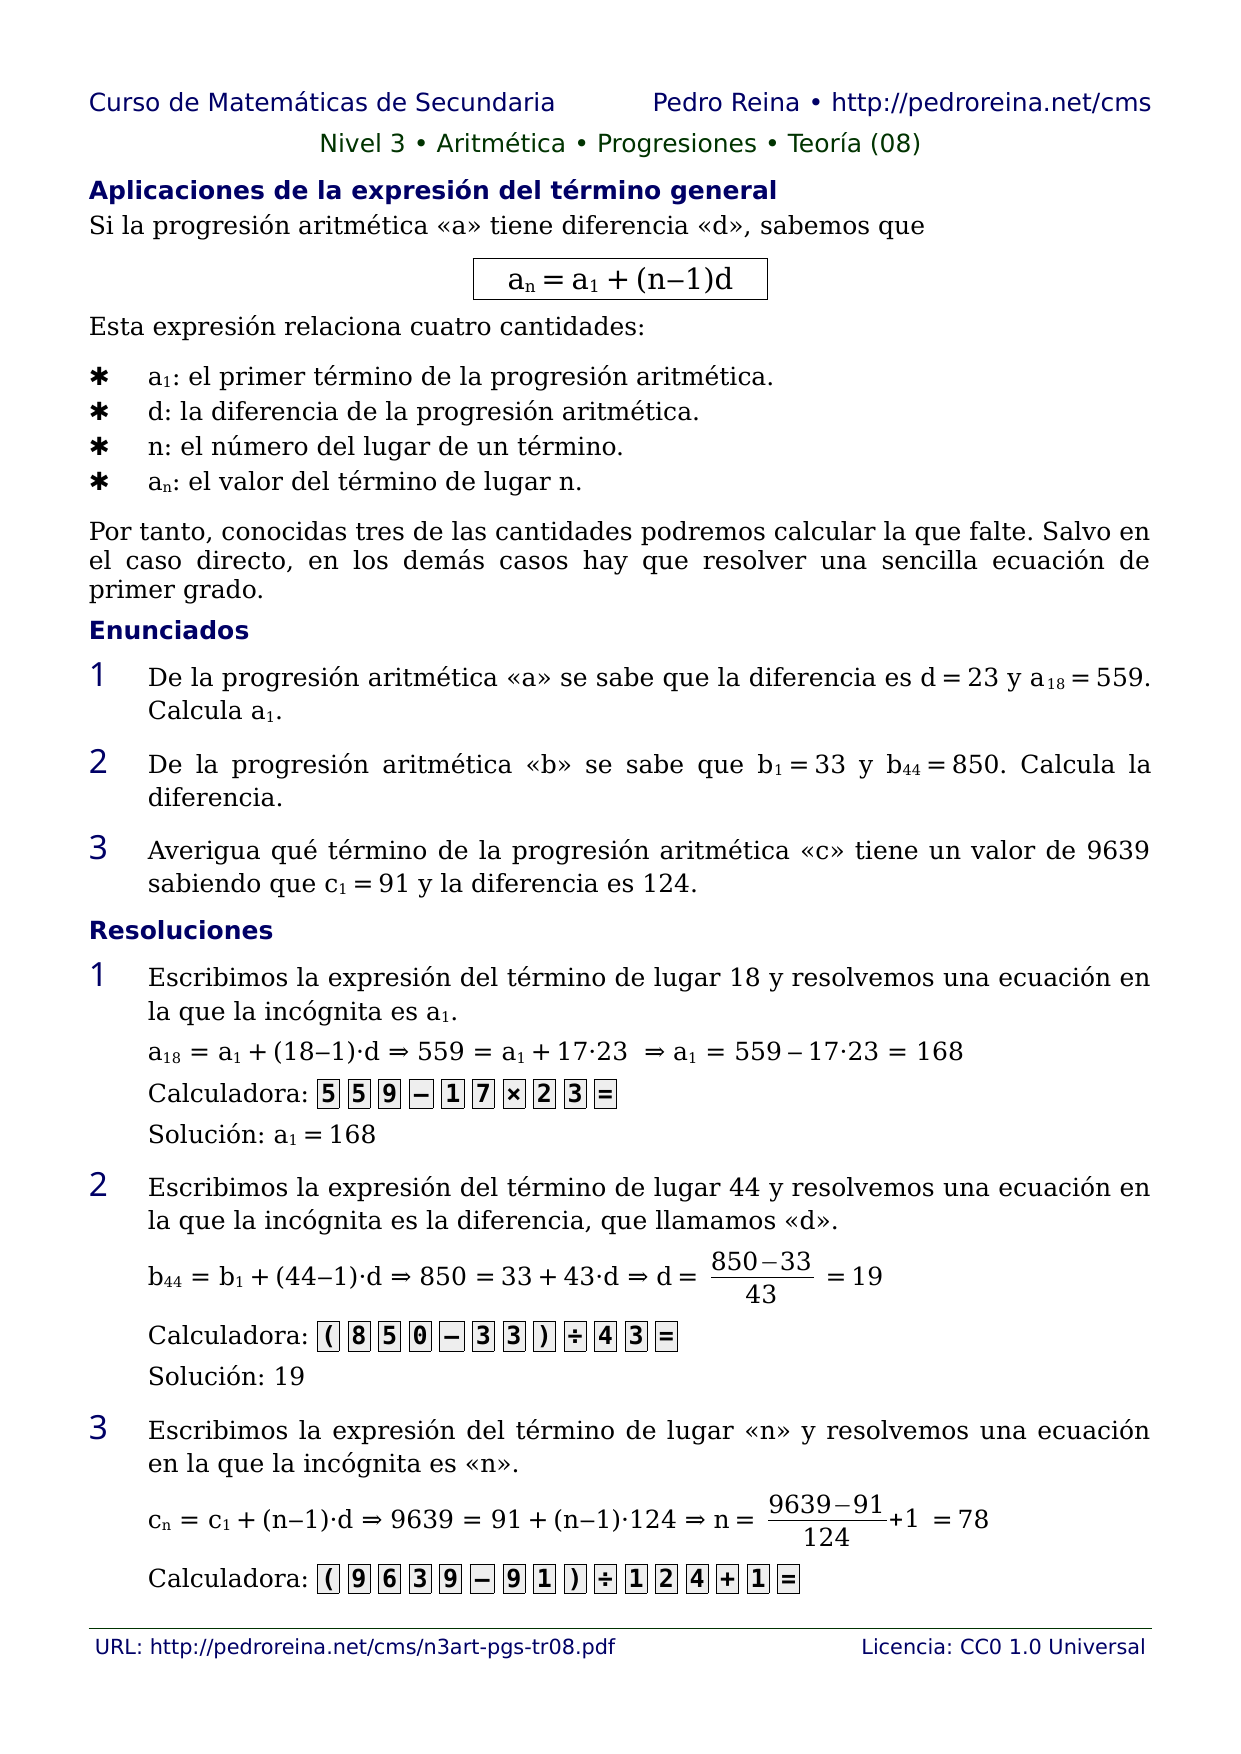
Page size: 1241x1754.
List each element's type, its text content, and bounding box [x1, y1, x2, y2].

list De la progresión aritmética «a» se sabe que la diferencia es d = 23 y a18 = 559. Calcula a1. [88, 651, 1152, 726]
text × [495, 1078, 525, 1108]
text Calculadora: ( [148, 1563, 339, 1593]
text 1 [526, 1563, 555, 1593]
text [800, 1563, 1152, 1593]
text Solución: a1 = 168 [148, 1120, 1152, 1149]
text = [770, 1563, 799, 1593]
text 1 [617, 1563, 647, 1593]
list Escribimos la expresión del término de lugar 18 y resolvemos una ecuación en la que la incógnita es a1. [88, 951, 1152, 1026]
list d: la diferencia de la progresión aritmética. [88, 397, 1152, 426]
text Resoluciones [88, 916, 1152, 945]
text 9 [495, 1563, 525, 1593]
text 9 [340, 1563, 370, 1593]
text Si la progresión aritmética «a» tiene diferencia «d», sabemos que [88, 211, 1152, 241]
text 6 [371, 1563, 400, 1593]
text 3 [401, 1563, 431, 1593]
text Calculadora: 5 [148, 1078, 339, 1108]
text Esta expresión relaciona cuatro cantidades: [88, 312, 1152, 341]
text 3 [556, 1078, 586, 1108]
text 9 [432, 1563, 461, 1593]
text Solución: 19 [148, 1363, 1152, 1392]
text ‒ [462, 1563, 494, 1593]
text an = a1 + (n‒1)d [474, 259, 767, 299]
text a18 = a1 + (18‒1)·d ⇒ 559 = a1 + 17·23 ⇒ a1 = 559 ‒ 17·23 = 168 [148, 1038, 1152, 1067]
text cn = c1 + (n‒1)·d ⇒ 9639 = 91 + (n‒1)·124 ⇒ n = = 78 [148, 1490, 1152, 1552]
list De la progresión aritmética «b» se sabe que b1 = 33 y b44 = 850. Calcula la diferencia. [88, 737, 1152, 812]
list a1: el primer término de la progresión aritmética. [88, 362, 1152, 391]
text Por tanto, conocidas tres de las cantidades podremos calcular la que falte. Salvo en el caso directo, en los demás casos hay que resolver una sencilla ecuación de primer grado. [88, 517, 1152, 604]
list an: el valor del término de lugar n. [88, 467, 1152, 496]
text Nivel 3 • Aritmética • Progresiones • Teoría (08) [88, 129, 1152, 159]
text b44 = b1 + (44‒1)·d ⇒ 850 = 33 + 43·d ⇒ d = = 19 [148, 1247, 1152, 1309]
list n: el número del lugar de un término. [88, 432, 1152, 461]
text ‒ [401, 1078, 433, 1108]
text 1 [434, 1078, 464, 1108]
text Enunciados [88, 616, 1152, 645]
text Calculadora: ( 8 5 0 ‒ 3 3 ) ÷ 4 3 = [678, 1321, 1152, 1351]
text Curso de Matemáticas de Secundaria Pedro Reina • http://pedroreina.net/cms [88, 88, 1152, 118]
text 7 [465, 1078, 494, 1108]
list Escribimos la expresión del término de lugar 44 y resolvemos una ecuación en la que la incógnita es la diferencia, que llamamos «d». [88, 1161, 1152, 1236]
text ÷ [587, 1563, 616, 1593]
text Calculadora: ( 8 5 0 ‒ 3 3 ) ÷ 4 3 = [148, 1321, 317, 1351]
text = [587, 1078, 616, 1108]
list Averigua qué término de la progresión aritmética «c» tiene un valor de 9639 sabiendo que c1 = 91 y la diferencia es 124. [88, 824, 1152, 898]
text [617, 1078, 1152, 1108]
text 2 [526, 1078, 555, 1108]
text 9 [371, 1078, 400, 1108]
text 5 [340, 1078, 370, 1108]
text ) [556, 1563, 586, 1593]
text Aplicaciones de la expresión del término general [88, 176, 1152, 206]
text 4 [678, 1563, 708, 1593]
list Escribimos la expresión del término de lugar «n» y resolvemos una ecuación en la que la incógnita es «n». [88, 1403, 1152, 1478]
text + [709, 1563, 738, 1593]
text 2 [648, 1563, 677, 1593]
text 1 [739, 1563, 769, 1593]
